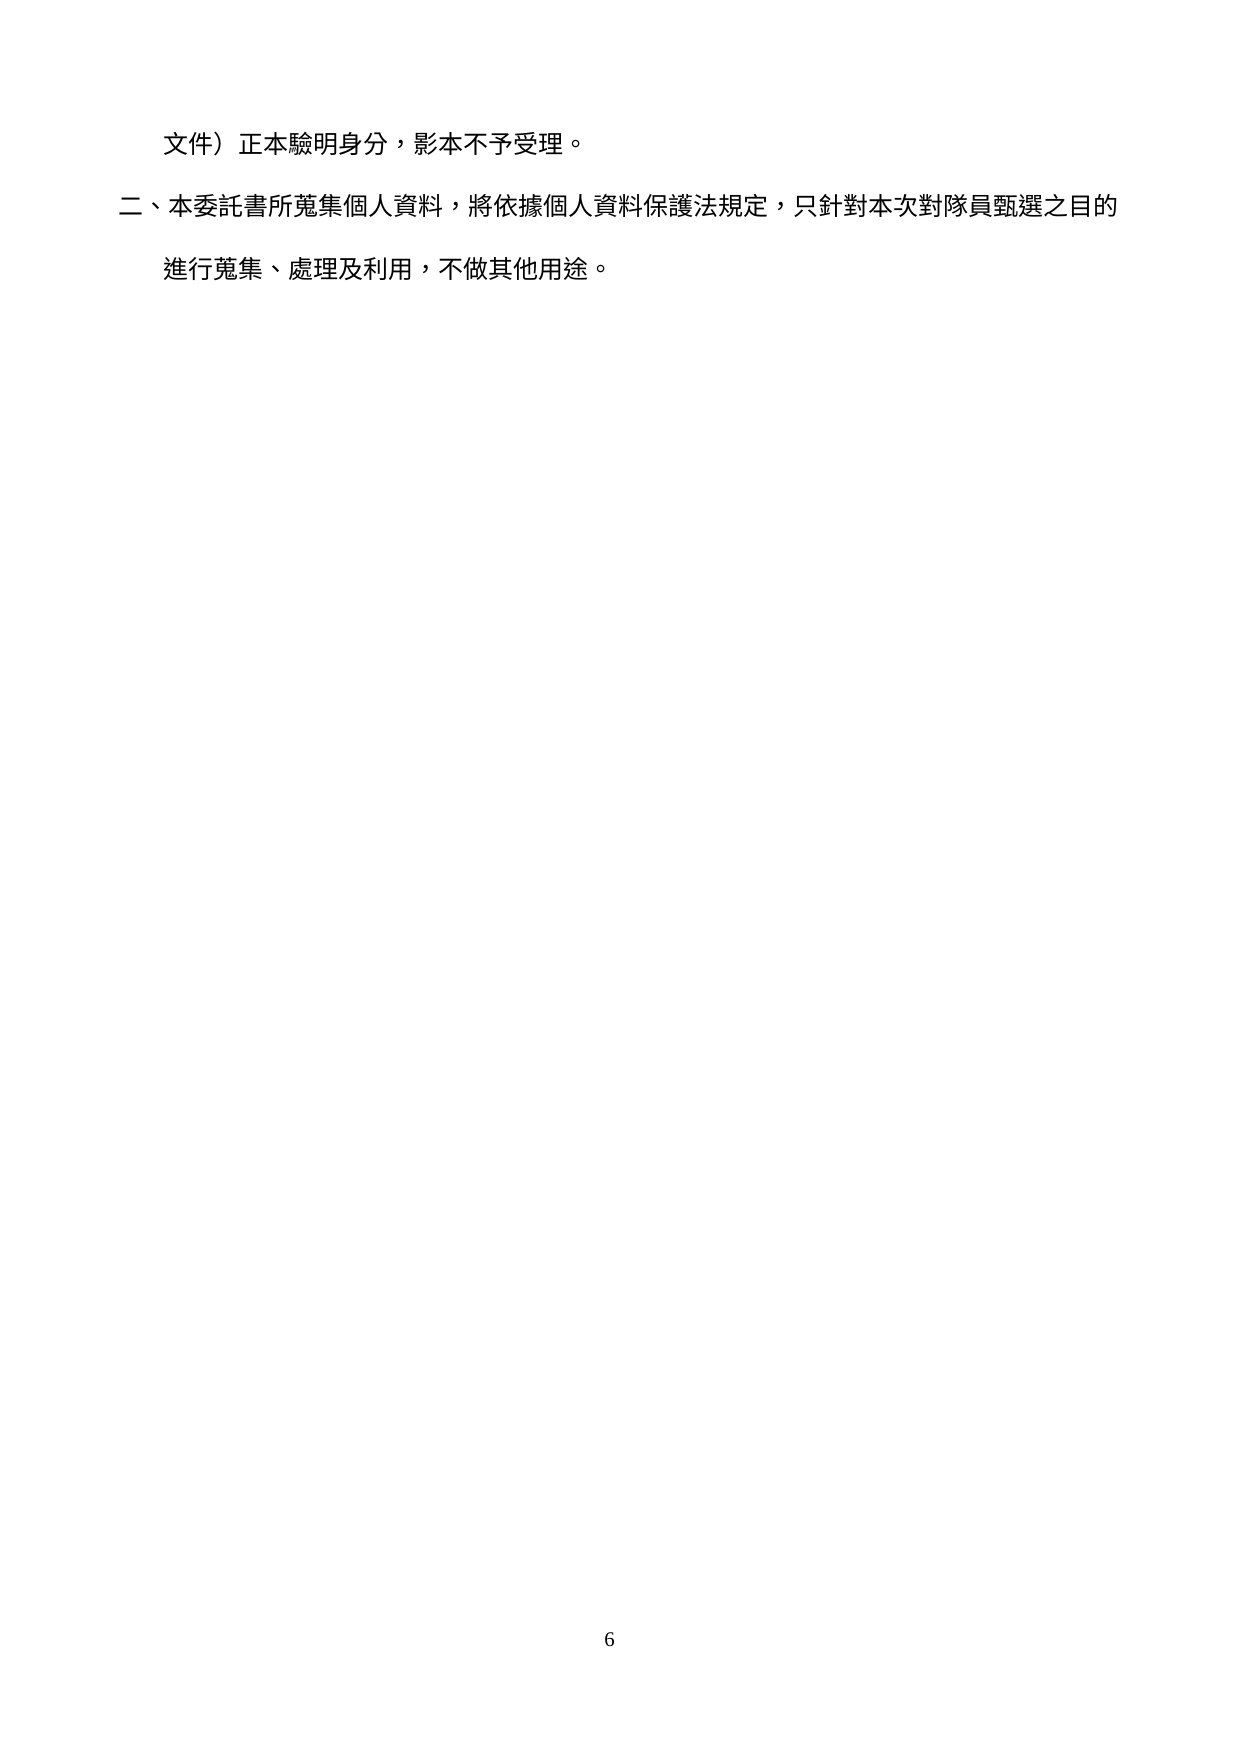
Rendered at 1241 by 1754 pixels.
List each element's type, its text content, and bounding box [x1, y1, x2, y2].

text 二、本委託書所蒐集個人資料，將依據個人資料保護法規定，只針對本次對隊員甄選之目的進行蒐集、處理及利用，不做其他用途。 [89, 163, 1122, 288]
text 文件）正本驗明身分，影本不予受理。 [89, 101, 1122, 163]
